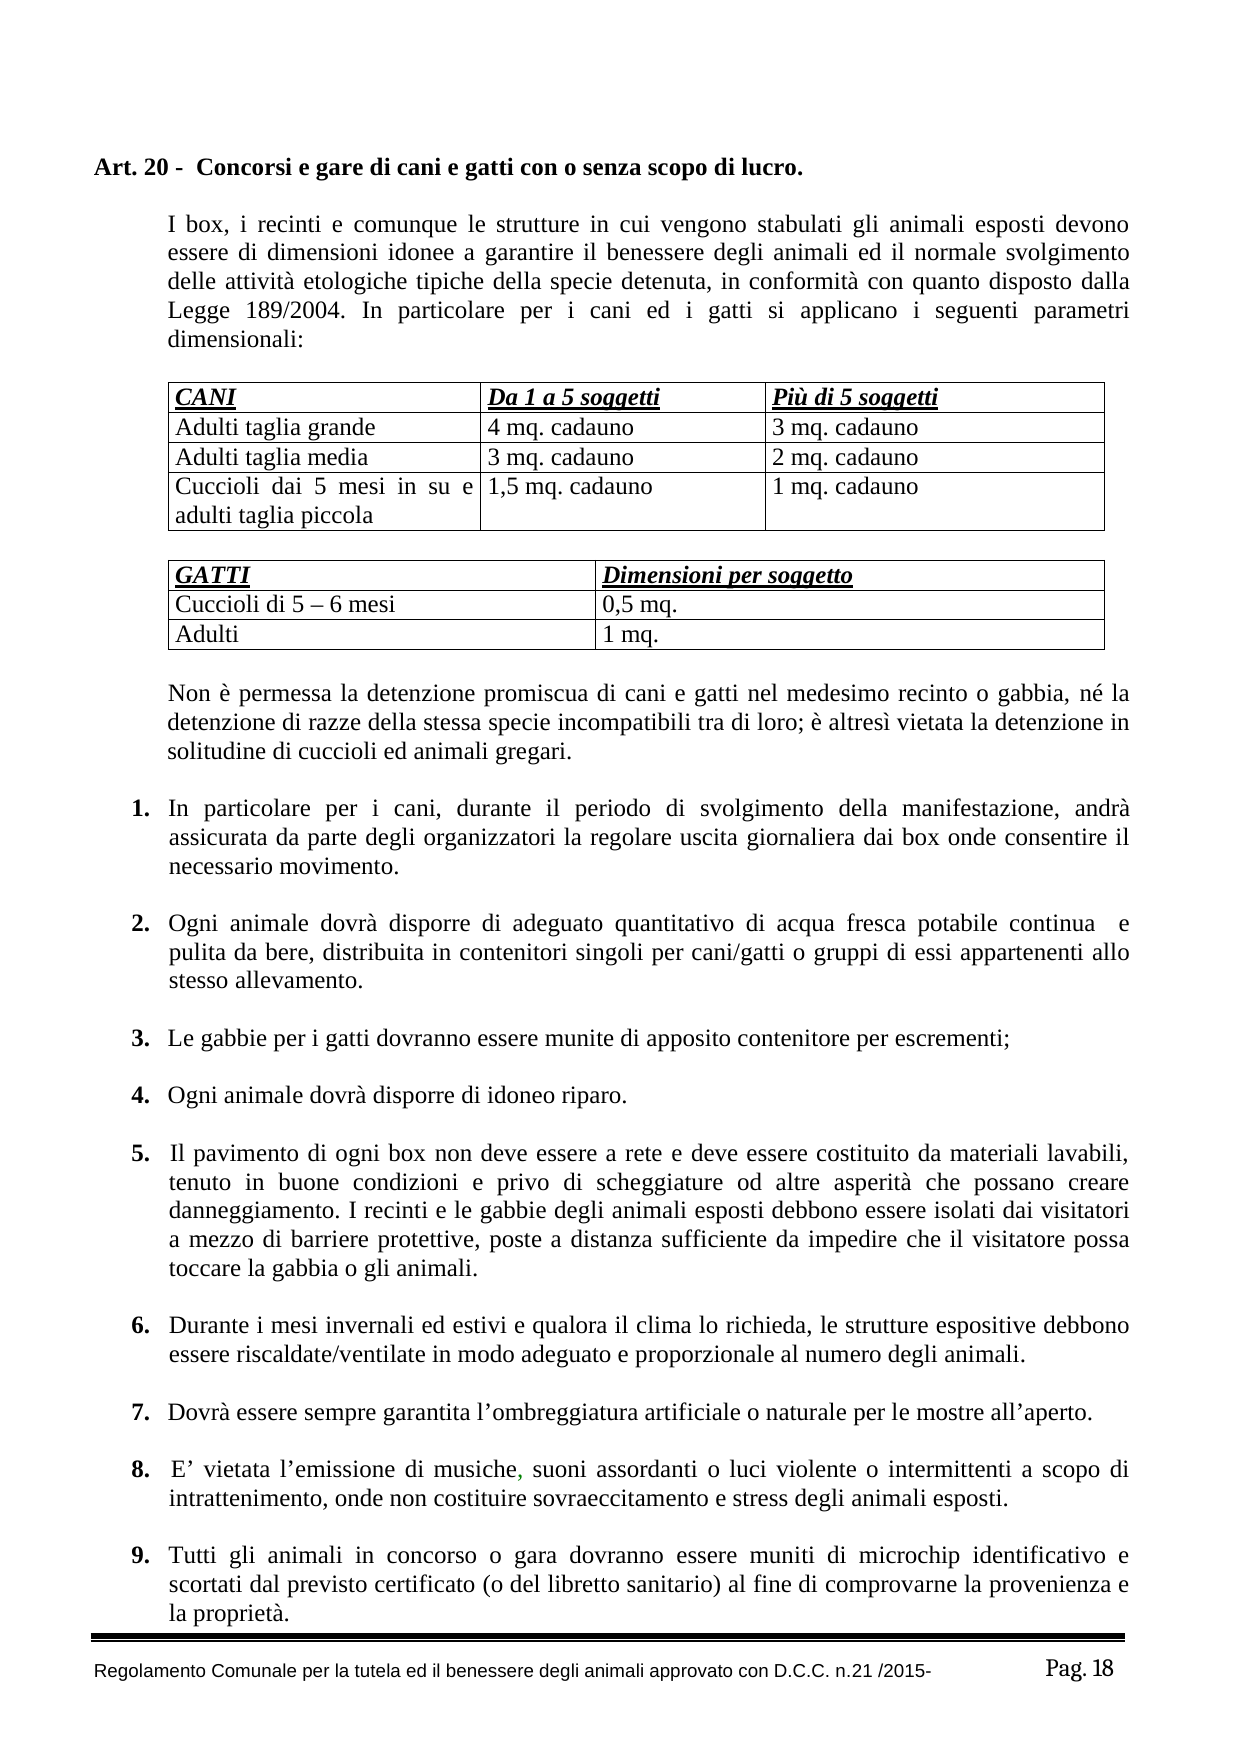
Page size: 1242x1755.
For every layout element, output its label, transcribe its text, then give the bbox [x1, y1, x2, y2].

text 8. E’ vietata l’emissione di musiche, suoni assordanti o luci violente o intermittenti a scopo di intrattenimento, onde non costituire sovraeccitamento e stress degli animali esposti. [131, 1454, 1130, 1512]
text Non è permessa la detenzione promiscua di cani e gatti nel medesimo recinto o gabbia, né la detenzione di razze della stessa specie incompatibili tra di loro; è altresì vietata la detenzione in solitudine di cuccioli ed animali gregari. [167, 678, 1130, 764]
table_cell Cuccioli di 5 – 6 mesi [169, 591, 595, 619]
text 9. Tutti gli animali in concorso o gara dovranno essere muniti di microchip identificativo e scortati dal previsto certificato (o del libretto sanitario) al fine di comprovarne la provenienza e la proprietà. [131, 1541, 1130, 1627]
table_cell 1 mq. [596, 620, 1104, 649]
text 7. Dovrà essere sempre garantita l’ombreggiatura artificiale o naturale per le mostre all’aperto. [131, 1397, 1144, 1426]
table_cell Adulti taglia grande [169, 413, 480, 442]
text Art. 20 - Concorsi e gare di cani e gatti con o senza scopo di lucro. [94, 152, 1144, 180]
table_cell Cuccioli dai 5 mesi in su e adulti taglia piccola [169, 473, 480, 530]
table_header Da 1 a 5 soggetti [481, 383, 765, 412]
table_cell 4 mq. cadauno [481, 413, 765, 442]
text 6. Durante i mesi invernali ed estivi e qualora il clima lo richieda, le strutture espositive debbono essere riscaldate/ventilate in modo adeguato e proporzionale al numero degli animali. [131, 1311, 1129, 1368]
table_cell 3 mq. cadauno [481, 443, 765, 472]
table_cell 0,5 mq. [596, 591, 1104, 619]
text 5. Il pavimento di ogni box non deve essere a rete e deve essere costituito da materiali lavabili, tenuto in buone condizioni e privo di scheggiature od altre asperità che possano creare danneggiamento. I recinti e le gabbie degli animali esposti debbono essere isolati dai visitatori a mezzo di barriere protettive, poste a distanza sufficiente da impedire che il visitatore possa toccare la gabbia o gli animali. [131, 1138, 1130, 1282]
table_cell 2 mq. cadauno [766, 443, 1104, 472]
table_header GATTI [169, 561, 595, 589]
table_cell Adulti taglia media [169, 443, 480, 472]
text 4. Ogni animale dovrà disporre di idoneo riparo. [131, 1081, 1144, 1109]
text 3. Le gabbie per i gatti dovranno essere munite di apposito contenitore per escrementi; [131, 1023, 1144, 1052]
text 2. Ogni animale dovrà disporre di adeguato quantitativo di acqua fresca potabile continua e pulita da bere, distribuita in contenitori singoli per cani/gatti o gruppi di essi appartenenti allo stesso allevamento. [131, 908, 1130, 994]
table_header Più di 5 soggetti [766, 383, 1104, 412]
table_header CANI [169, 383, 480, 412]
table_header Dimensioni per soggetto [596, 561, 1104, 589]
table_cell 3 mq. cadauno [766, 413, 1104, 442]
table_cell 1 mq. cadauno [766, 473, 1104, 530]
table_cell Adulti [169, 620, 595, 649]
table_cell 1,5 mq. cadauno [481, 473, 765, 530]
text 1. In particolare per i cani, durante il periodo di svolgimento della manifestazione, andrà assicurata da parte degli organizzatori la regolare uscita giornaliera dai box onde consentire il necessario movimento. [131, 793, 1130, 879]
text I box, i recinti e comunque le strutture in cui vengono stabulati gli animali esposti devono essere di dimensioni idonee a garantire il benessere degli animali ed il normale svolgimento delle attività etologiche tipiche della specie detenuta, in conformità con quanto disposto dalla Legge 189/2004. In particolare per i cani ed i gatti si applicano i seguenti parametri dimensionali: [167, 209, 1130, 352]
